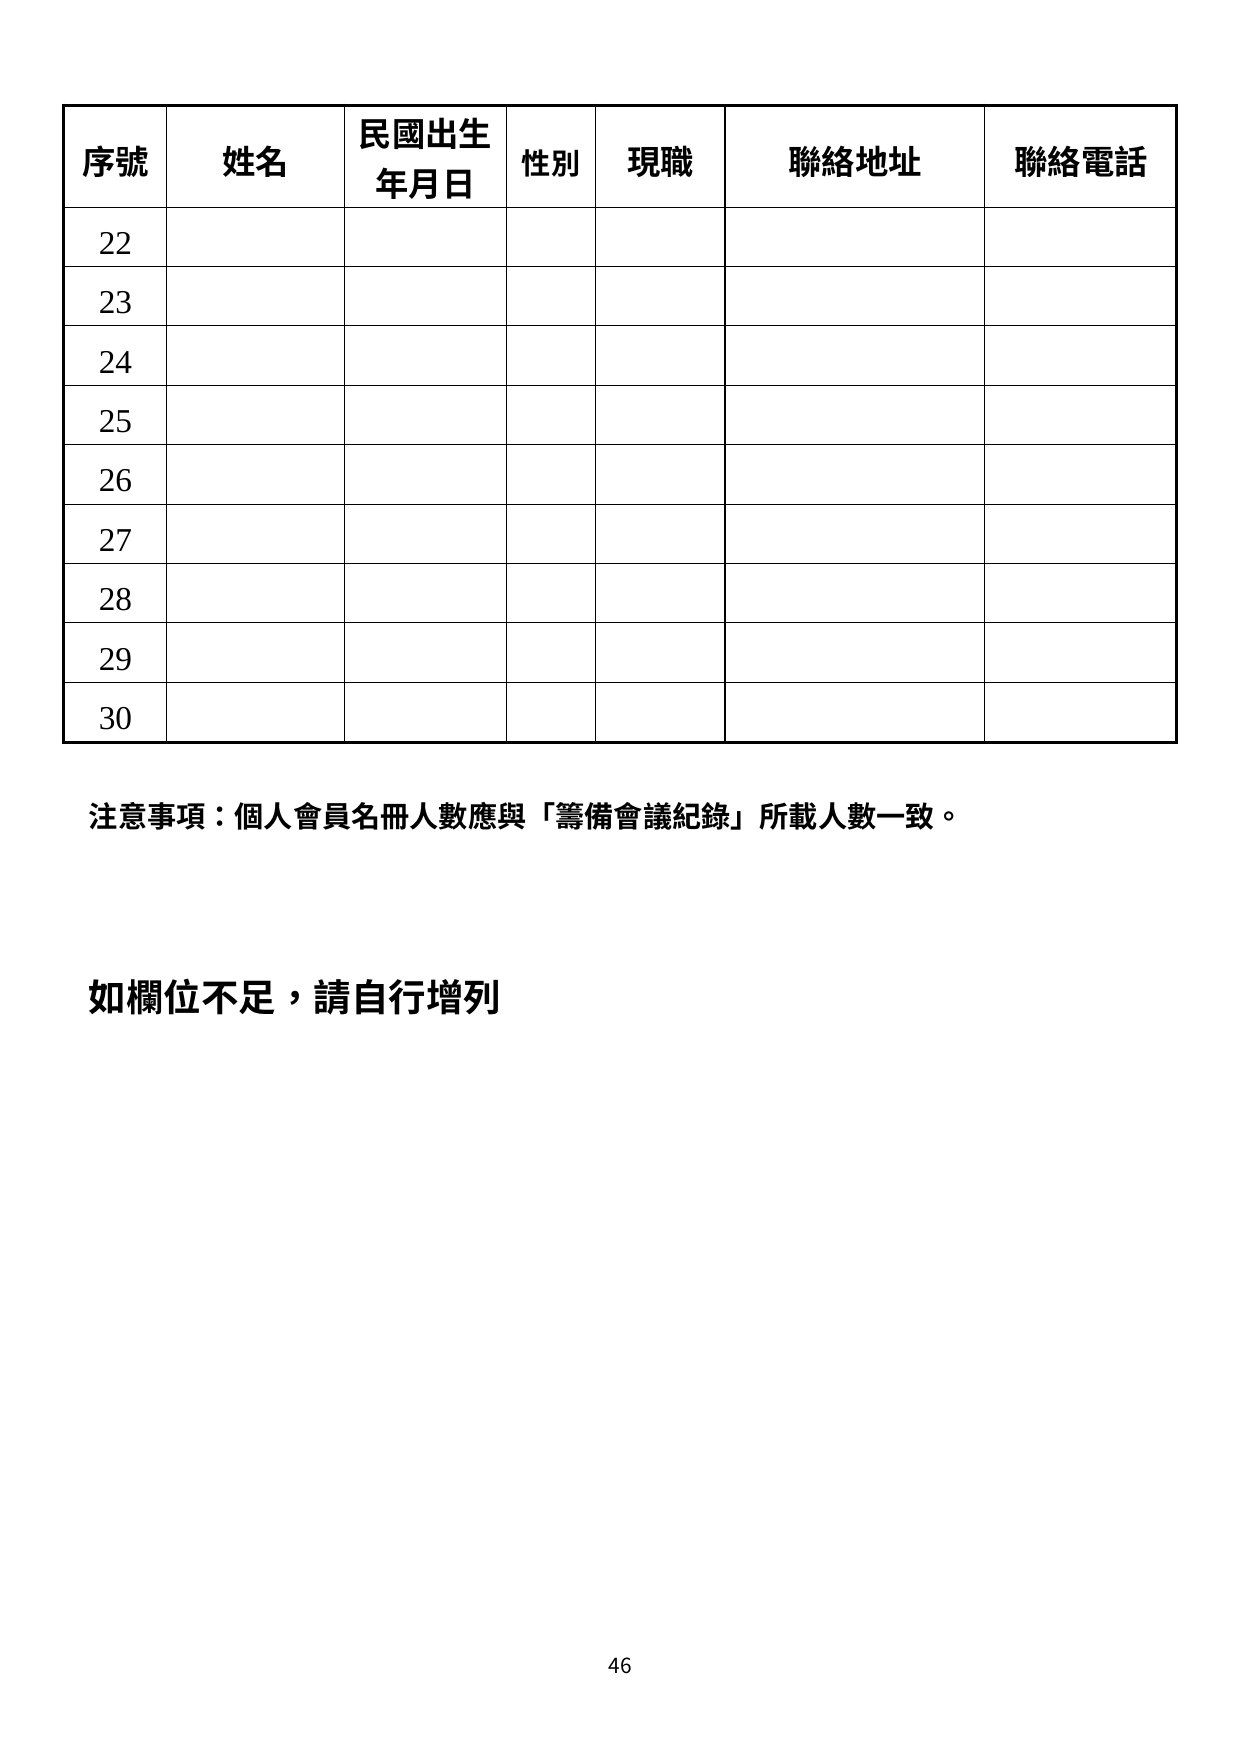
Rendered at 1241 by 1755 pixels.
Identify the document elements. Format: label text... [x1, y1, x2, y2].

table_cell [596, 267, 724, 325]
text 如欄位不足，請自行增列 [89, 961, 1063, 1024]
table_cell [345, 267, 506, 325]
table_cell [726, 505, 984, 563]
table_cell [726, 386, 984, 444]
table_cell 25 [65, 386, 166, 444]
table_cell [507, 505, 595, 563]
table_cell [167, 326, 344, 385]
table_header 聯絡地址 [726, 107, 984, 207]
table_cell [345, 386, 506, 444]
table_cell [985, 208, 1175, 266]
table_cell [726, 445, 984, 503]
table_header 姓名 [167, 107, 344, 207]
table_cell 23 [65, 267, 166, 325]
table_header 序號 [65, 107, 166, 207]
table_cell [985, 445, 1175, 503]
table_cell [726, 623, 984, 682]
table_cell [596, 505, 724, 563]
table_cell 27 [65, 505, 166, 563]
table_cell [167, 386, 344, 444]
table_cell [507, 386, 595, 444]
text 注意事項：個人會員名冊人數應與「籌備會議紀錄」所載人數一致。 [89, 794, 1063, 836]
table_cell [726, 326, 984, 385]
table_header 聯絡電話 [985, 107, 1175, 207]
table_cell [345, 564, 506, 622]
table_cell [596, 564, 724, 622]
table_cell [726, 683, 984, 741]
table_cell [167, 623, 344, 682]
table_cell [507, 683, 595, 741]
table_cell [985, 564, 1175, 622]
table_cell [507, 445, 595, 503]
table_cell [507, 623, 595, 682]
table_cell [345, 445, 506, 503]
table_cell [985, 267, 1175, 325]
table_cell [596, 386, 724, 444]
table_cell [596, 326, 724, 385]
table_cell [726, 267, 984, 325]
table_header 現職 [596, 107, 724, 207]
table_cell 24 [65, 326, 166, 385]
table_cell [985, 623, 1175, 682]
table_cell [985, 386, 1175, 444]
table_cell [507, 208, 595, 266]
table_cell [985, 683, 1175, 741]
table_cell [596, 683, 724, 741]
table_cell 28 [65, 564, 166, 622]
table_cell [596, 623, 724, 682]
table_cell [167, 445, 344, 503]
table_cell [167, 208, 344, 266]
table_header 性別 [507, 107, 595, 207]
table_cell [726, 564, 984, 622]
table_cell [596, 208, 724, 266]
table_header 民國出生年月日 [345, 107, 506, 207]
table_cell 29 [65, 623, 166, 682]
table_cell [596, 445, 724, 503]
table_cell [345, 505, 506, 563]
table_cell [167, 683, 344, 741]
table_cell [345, 623, 506, 682]
table_cell [167, 267, 344, 325]
table_cell [167, 505, 344, 563]
table_cell 30 [65, 683, 166, 741]
table_cell [345, 683, 506, 741]
table_cell [726, 208, 984, 266]
table_cell [345, 326, 506, 385]
table_cell [507, 267, 595, 325]
table_cell 22 [65, 208, 166, 266]
table_cell 26 [65, 445, 166, 503]
table_cell [507, 564, 595, 622]
table_cell [985, 505, 1175, 563]
table_cell [985, 326, 1175, 385]
table_cell [345, 208, 506, 266]
table_cell [507, 326, 595, 385]
table_cell [167, 564, 344, 622]
